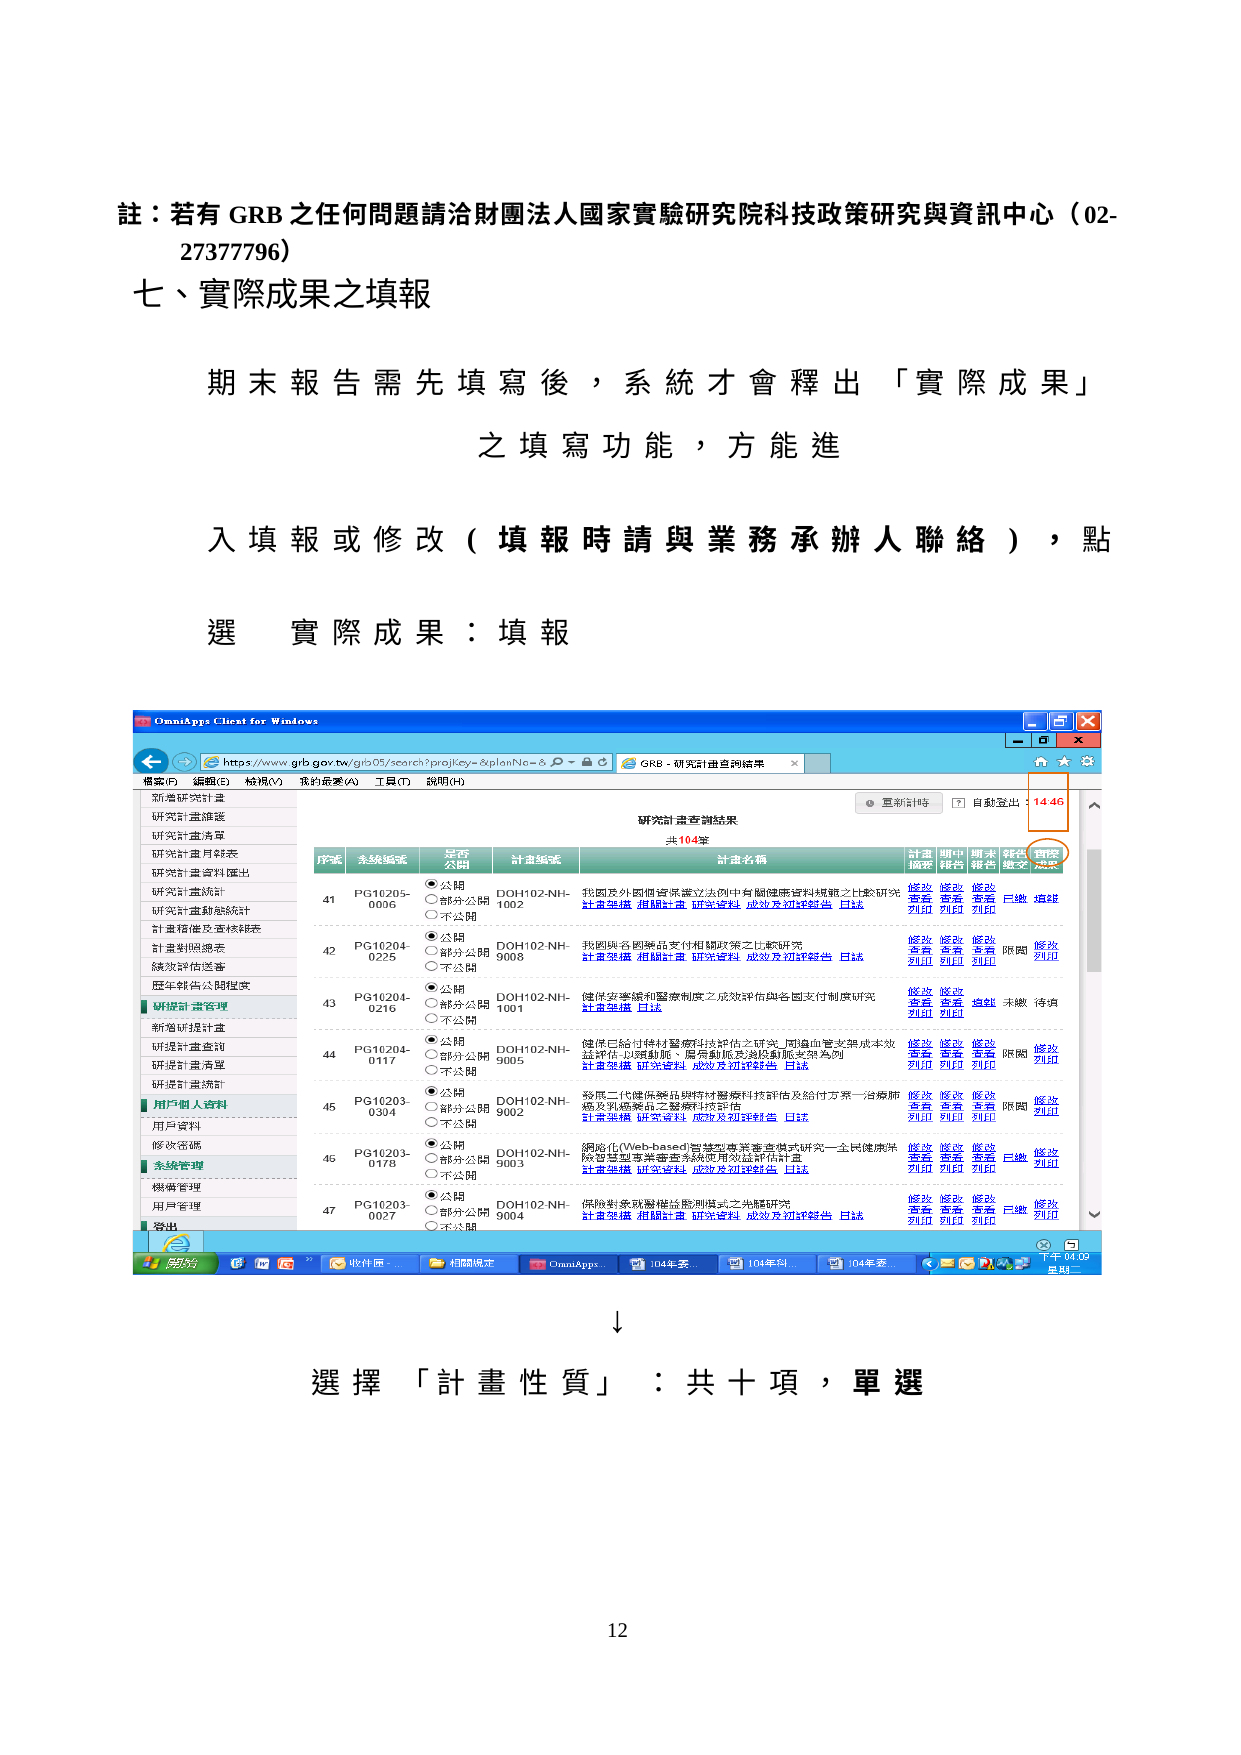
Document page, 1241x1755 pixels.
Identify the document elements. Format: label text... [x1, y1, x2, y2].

text 選擇「計畫性質」：共十項，單選 [117, 1339, 1117, 1402]
text 期末報告需先填寫後，系統才會釋出「實際成果」之填寫功能，方能進 [176, 339, 1117, 464]
text ↓ [117, 1277, 1117, 1339]
text 入填報或修改(填報時請與業務承辦人聯絡)，點選 實際成果：填報 [176, 464, 1117, 652]
text 七、實際成果之填報 [132, 267, 1117, 316]
text 註：若有GRB之任何問題請洽財團法人國家實驗研究院科技政策研究與資訊中心（02-27377796） [117, 195, 1117, 267]
